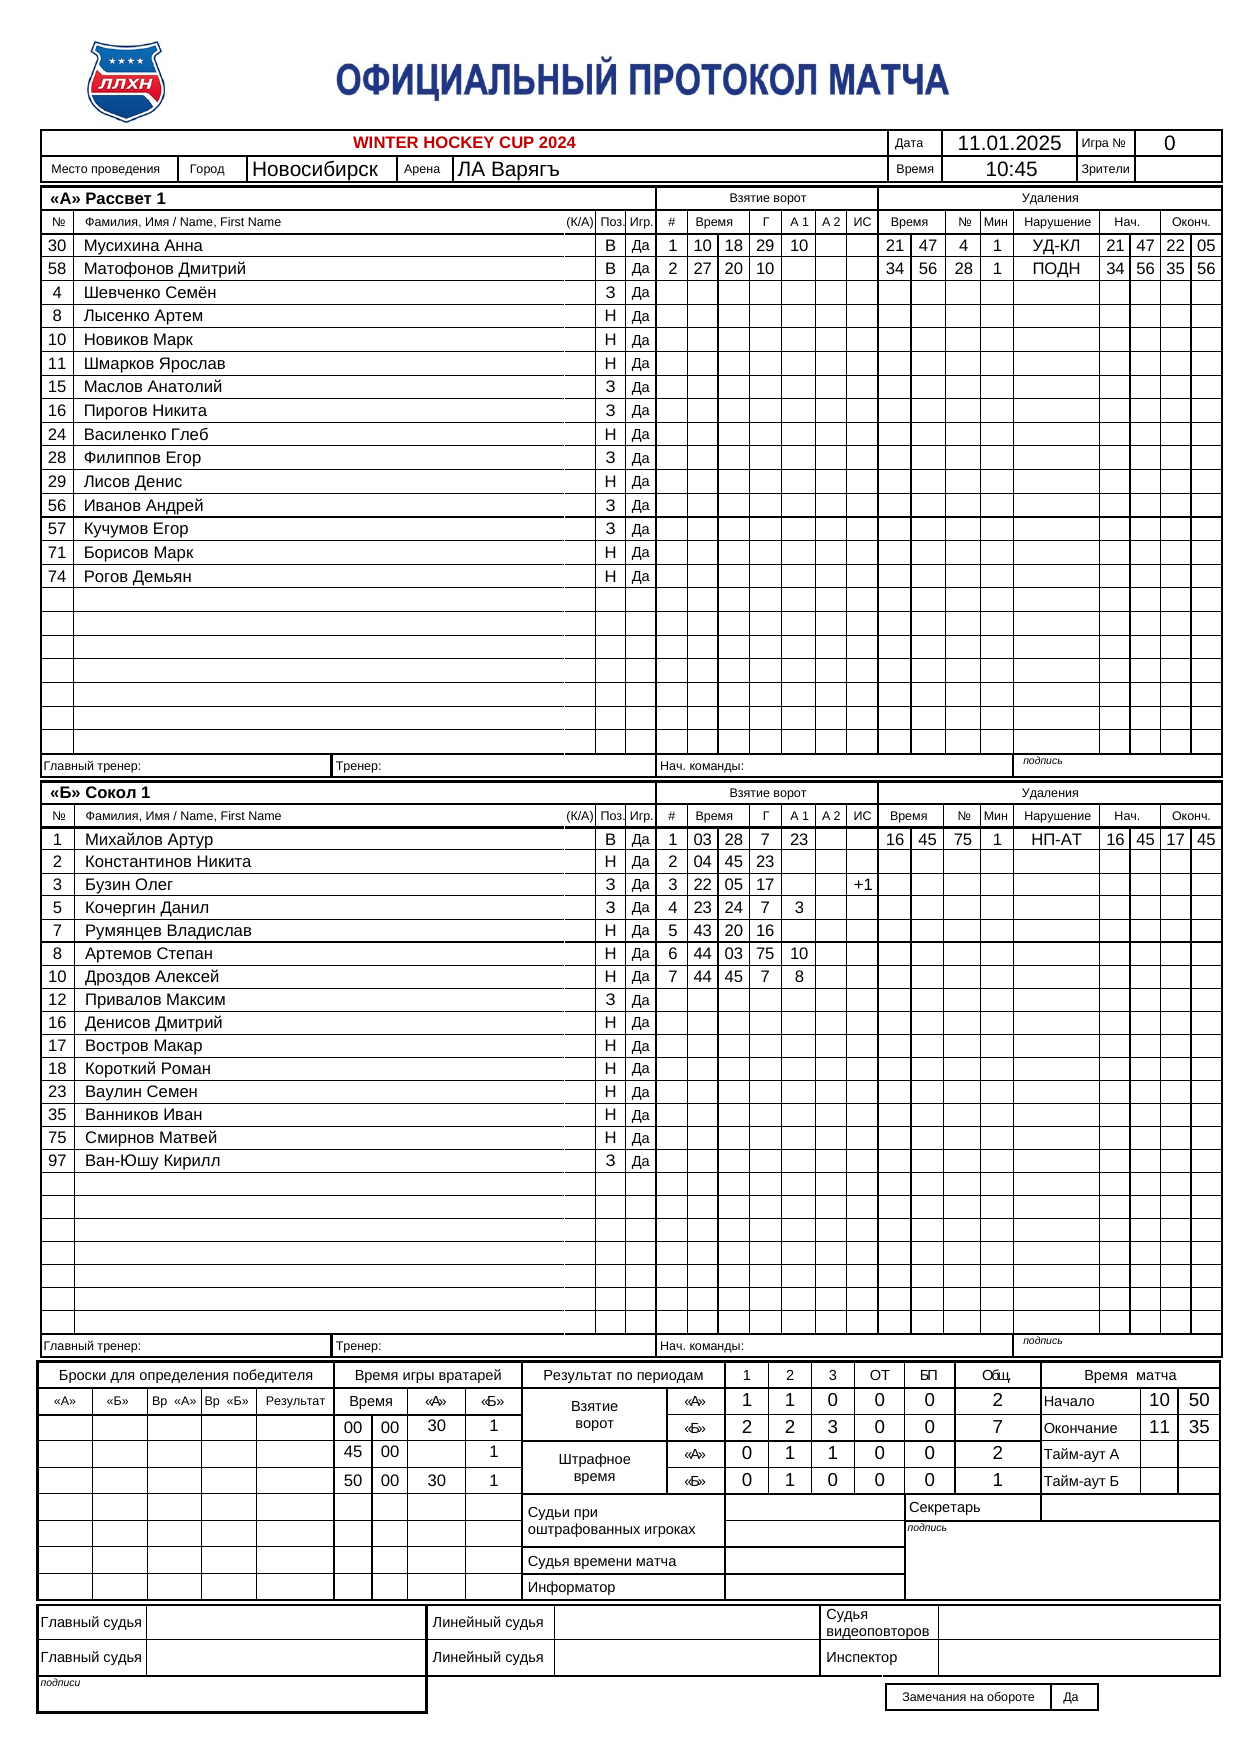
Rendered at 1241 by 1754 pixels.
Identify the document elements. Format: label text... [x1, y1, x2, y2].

table_cell [657, 399, 687, 422]
table_cell Зрители [1078, 157, 1134, 181]
table_cell 23 [750, 850, 781, 872]
table_cell [565, 470, 595, 493]
table_cell [912, 446, 945, 469]
table_cell [257, 1547, 333, 1573]
table_cell 11 [42, 352, 73, 374]
table_cell [981, 636, 1013, 658]
table_cell [816, 328, 846, 351]
table_cell [847, 1035, 877, 1057]
table_cell [782, 257, 815, 280]
table_cell [782, 659, 815, 682]
table_cell [816, 1265, 846, 1287]
table_cell [981, 423, 1013, 445]
table_cell [782, 1035, 815, 1057]
table_cell Н [596, 470, 625, 493]
table_cell [944, 1150, 980, 1172]
table_cell [596, 588, 625, 611]
table_cell [1161, 328, 1190, 351]
table_cell [912, 612, 945, 634]
table_header Игра № [1078, 131, 1134, 155]
table_cell [1161, 683, 1190, 706]
table_cell 28 [719, 829, 749, 849]
table_cell Н [596, 565, 625, 587]
table_cell [1014, 1035, 1099, 1057]
table_cell Василенко Глеб [74, 423, 564, 445]
table_cell 22 [688, 874, 717, 895]
table_cell [408, 1521, 465, 1546]
table_cell Да [626, 565, 655, 587]
table_cell [657, 588, 687, 611]
table_cell [688, 518, 717, 540]
table_cell [1192, 943, 1221, 964]
table_cell [1131, 446, 1160, 469]
table_cell [373, 1547, 407, 1573]
table_cell [782, 565, 815, 587]
table_cell [1014, 588, 1099, 611]
table_cell 20 [719, 920, 749, 941]
table_cell [1161, 588, 1190, 611]
table_cell [719, 989, 749, 1011]
table_cell [912, 1127, 943, 1149]
table_cell [816, 281, 846, 303]
table_cell ИС [847, 211, 877, 233]
table_cell Н [596, 423, 625, 445]
table_cell [1014, 636, 1099, 658]
table_cell [657, 1104, 687, 1126]
table_cell [1014, 850, 1099, 872]
table_cell [657, 989, 687, 1011]
table_header 0 [1136, 131, 1221, 155]
table_cell [1161, 423, 1190, 445]
table_cell [1131, 683, 1160, 706]
table_cell [981, 1173, 1013, 1195]
table_cell [1131, 352, 1160, 374]
table_cell [596, 1219, 625, 1241]
table_header БП [905, 1363, 954, 1387]
table_cell 24 [719, 896, 749, 918]
table_cell [1100, 966, 1129, 987]
table_cell 0 [855, 1442, 904, 1467]
table_cell [912, 1219, 943, 1241]
table_cell 7 [750, 966, 781, 987]
table_cell Борисов Марк [74, 541, 564, 564]
table_cell 21 [1100, 235, 1129, 256]
table_cell Взятие ворот [523, 1389, 666, 1440]
table_cell [688, 636, 717, 658]
table_cell [1192, 1058, 1221, 1079]
table_cell [42, 1265, 74, 1287]
table_cell Линейный судья [428, 1640, 554, 1675]
table_cell [657, 1035, 687, 1057]
table_cell [944, 1219, 980, 1241]
table_cell [626, 1288, 655, 1310]
table_cell Н [596, 1012, 625, 1033]
table_cell [565, 683, 595, 706]
table_cell [816, 1035, 846, 1057]
table_cell № [946, 211, 980, 233]
table_cell 4 [42, 281, 73, 303]
table_cell [750, 565, 781, 587]
table_cell 45 [335, 1441, 371, 1467]
table_cell [1100, 1173, 1129, 1195]
table_cell [719, 352, 749, 374]
table_cell [1192, 1219, 1221, 1241]
table_cell [912, 943, 943, 964]
table_cell З [596, 376, 625, 398]
table_header 3 [812, 1363, 854, 1387]
table_cell [750, 707, 781, 729]
table_cell Ваулин Семен [75, 1081, 564, 1103]
table_cell [1014, 1311, 1099, 1333]
table_cell [981, 565, 1013, 587]
table_cell [719, 1265, 749, 1287]
table_cell [74, 588, 564, 611]
table_cell [657, 1196, 687, 1218]
table_cell [657, 1173, 687, 1195]
table_cell [981, 1196, 1013, 1218]
table_cell Да [626, 446, 655, 469]
table_cell Да [626, 829, 655, 849]
table_cell [1161, 281, 1190, 303]
table_cell [750, 470, 781, 493]
table_cell [816, 683, 846, 706]
table_cell Нач. [1100, 805, 1160, 826]
table_cell [750, 659, 781, 682]
table_cell [1100, 1265, 1129, 1287]
table_cell [1014, 966, 1099, 987]
table_cell [847, 920, 877, 941]
table_cell 2 [42, 850, 74, 872]
table_cell 44 [688, 943, 717, 964]
table_cell [782, 1265, 815, 1287]
table_cell [565, 1127, 595, 1149]
table_cell [596, 683, 625, 706]
table_cell [596, 730, 625, 753]
table_cell [75, 1219, 564, 1241]
table_cell [626, 659, 655, 682]
table_cell 0 [726, 1468, 768, 1493]
table_cell [816, 1196, 846, 1218]
table_cell [782, 518, 815, 540]
table_cell [981, 281, 1013, 303]
table_cell [782, 989, 815, 1011]
table_cell 0 [855, 1389, 904, 1413]
table_cell 16 [1100, 829, 1129, 849]
table_cell 45 [719, 850, 749, 872]
table_cell З [596, 494, 625, 516]
table_cell [1192, 281, 1221, 303]
table_cell Главный судья [39, 1606, 146, 1639]
table_cell «А» [39, 1389, 92, 1413]
table_cell Да [626, 541, 655, 564]
table_cell Время [889, 157, 941, 181]
table_cell [1014, 565, 1099, 587]
table_cell [750, 989, 781, 1011]
table_cell [657, 1127, 687, 1149]
table_cell [565, 328, 595, 351]
table_cell [981, 446, 1013, 469]
table_cell [726, 1495, 904, 1520]
table_cell 10 [688, 235, 717, 256]
table_cell Фамилия, Имя / Name, First Name [75, 805, 565, 826]
table_cell [565, 376, 595, 398]
table_cell [750, 1012, 781, 1033]
table_cell [1192, 352, 1221, 374]
table_cell [1100, 399, 1129, 422]
table_cell [847, 1081, 877, 1103]
table_cell [688, 1288, 717, 1310]
table_cell [879, 1150, 910, 1172]
table_cell [1161, 920, 1190, 941]
table_cell А 1 [782, 805, 815, 826]
table_cell 10 [782, 235, 815, 256]
table_cell [946, 659, 980, 682]
table_cell [1014, 1242, 1099, 1264]
table_cell Да [626, 1081, 655, 1103]
table_cell [93, 1547, 147, 1573]
table_cell Да [626, 376, 655, 398]
table_cell Новосибирск [248, 157, 396, 181]
table_cell [1136, 157, 1221, 181]
table_cell [74, 683, 564, 706]
table_cell [782, 1127, 815, 1149]
table_cell З [596, 281, 625, 303]
table_cell [596, 636, 625, 658]
table_cell [847, 707, 877, 729]
table_cell [879, 399, 910, 422]
table_cell [879, 281, 910, 303]
table_cell 16 [42, 1012, 74, 1033]
table_cell [981, 659, 1013, 682]
table_cell [750, 1150, 781, 1172]
table_cell [555, 1606, 819, 1639]
table_cell 6 [657, 943, 687, 964]
table_cell Поз. [596, 211, 625, 233]
table_cell ИС [847, 805, 877, 826]
table_cell [93, 1441, 147, 1467]
table_cell 03 [688, 829, 717, 849]
table_cell [816, 659, 846, 682]
table_cell № [944, 805, 980, 826]
table_cell 74 [42, 565, 73, 587]
table_cell [816, 376, 846, 398]
table_cell 30 [408, 1468, 465, 1493]
table_cell [879, 896, 910, 918]
table_cell ЛА Варягъ [454, 157, 887, 181]
table_cell [981, 1104, 1013, 1126]
table_cell [1161, 565, 1190, 587]
table_cell 1 [769, 1389, 811, 1413]
table_cell Фамилия, Имя / Name, First Name [74, 211, 565, 233]
table_cell 11 [1141, 1415, 1177, 1440]
table_cell [74, 612, 564, 634]
table_cell Кучумов Егор [74, 518, 564, 540]
table_cell [1014, 874, 1099, 895]
table_cell [565, 494, 595, 516]
table_cell [688, 565, 717, 587]
table_cell [42, 1242, 74, 1264]
table_cell [944, 1288, 980, 1310]
table_cell [42, 707, 73, 729]
table_cell [565, 281, 595, 303]
table_cell [946, 565, 980, 587]
table_cell [879, 683, 910, 706]
table_cell 8 [42, 943, 74, 964]
table_cell [912, 376, 945, 398]
table_cell [1014, 1150, 1099, 1172]
table_cell А 2 [816, 211, 846, 233]
table_cell [879, 1242, 910, 1264]
table_cell [782, 850, 815, 872]
table_cell УД-КЛ [1014, 235, 1099, 256]
table_cell [626, 1196, 655, 1218]
table_cell [750, 281, 781, 303]
table_cell [719, 1081, 749, 1103]
table_cell [981, 730, 1013, 753]
table_cell [565, 707, 595, 729]
table_cell [719, 423, 749, 445]
table_cell [148, 1521, 201, 1546]
table_cell [1192, 1035, 1221, 1057]
table_cell [1192, 423, 1221, 445]
table_cell [688, 423, 717, 445]
table_cell [847, 541, 877, 564]
table_cell Дроздов Алексей [75, 966, 564, 987]
table_cell 35 [42, 1104, 74, 1126]
table_cell [1100, 305, 1129, 327]
table_cell [688, 281, 717, 303]
table_cell [565, 1150, 595, 1172]
table_cell [782, 399, 815, 422]
table_cell [202, 1574, 256, 1599]
table_cell [596, 1288, 625, 1310]
table_cell [1131, 1150, 1160, 1172]
table_cell [1161, 1104, 1190, 1126]
table_cell [1192, 1127, 1221, 1149]
table_cell Н [596, 541, 625, 564]
table_cell «А» [408, 1389, 465, 1413]
table_cell [981, 1035, 1013, 1057]
table_cell [879, 494, 910, 516]
table_cell [1014, 305, 1099, 327]
table_cell [1161, 636, 1190, 658]
table_cell [1161, 494, 1190, 516]
table_cell [750, 1173, 781, 1195]
table_cell Вр «Б» [202, 1389, 256, 1413]
table_cell [565, 352, 595, 374]
table_cell [1014, 1288, 1099, 1310]
table_cell [657, 1242, 687, 1264]
table_cell [750, 1081, 781, 1103]
table_cell [1161, 518, 1190, 540]
table_cell [719, 565, 749, 587]
table_cell [944, 1081, 980, 1103]
table_cell [944, 1104, 980, 1126]
table_cell [1161, 612, 1190, 634]
table_cell [657, 1311, 687, 1333]
table_cell [565, 1081, 595, 1103]
table_cell [912, 1012, 943, 1033]
table_cell [816, 1104, 846, 1126]
table_cell [1161, 541, 1190, 564]
table_cell (К/А) [565, 805, 595, 826]
table_cell 17 [1161, 829, 1190, 849]
table_cell [565, 874, 595, 895]
table_cell № [42, 805, 74, 826]
table_cell [1100, 920, 1129, 941]
table_cell Да [626, 328, 655, 351]
table_cell [335, 1547, 371, 1573]
table_cell [782, 1173, 815, 1195]
table_cell [879, 1035, 910, 1057]
table_cell [1131, 1058, 1160, 1079]
table_cell [657, 707, 687, 729]
table_cell [719, 707, 749, 729]
table_cell 4 [946, 235, 980, 256]
table_cell [879, 659, 910, 682]
table_cell [42, 1219, 74, 1241]
table_cell [946, 494, 980, 516]
table_cell [565, 1219, 595, 1241]
table_cell 45 [719, 966, 749, 987]
table_cell [1100, 1012, 1129, 1033]
table_cell 10 [1141, 1389, 1177, 1413]
table_cell 56 [42, 494, 73, 516]
table_cell [626, 1311, 655, 1333]
table_cell Время [335, 1389, 407, 1413]
table_cell № [42, 211, 73, 233]
table_cell [202, 1547, 256, 1573]
table_cell З [596, 896, 625, 918]
table_cell [626, 707, 655, 729]
table_cell Да [626, 281, 655, 303]
table_cell Да [626, 850, 655, 872]
table_cell [257, 1416, 333, 1440]
table_cell [42, 636, 73, 658]
table_cell [981, 1242, 1013, 1264]
table_cell Арена [398, 157, 452, 181]
table_cell [946, 281, 980, 303]
table_cell [1161, 1012, 1190, 1033]
table_cell [202, 1416, 256, 1440]
table_cell [981, 989, 1013, 1011]
table_cell [782, 1219, 815, 1241]
table_cell 34 [879, 257, 910, 280]
table_cell Нач. [1100, 211, 1160, 233]
table_cell Да [626, 423, 655, 445]
table_cell [782, 1288, 815, 1310]
table_cell [1131, 470, 1160, 493]
table_cell [726, 1575, 904, 1599]
table_cell Тренер: [333, 755, 655, 776]
table_cell [626, 730, 655, 753]
table_cell [946, 423, 980, 445]
table_cell [939, 1606, 1219, 1639]
table_cell [981, 328, 1013, 351]
table_cell 1 [657, 235, 687, 256]
table_cell [944, 1242, 980, 1264]
table_cell [719, 1035, 749, 1057]
table_cell [1100, 1288, 1129, 1310]
table_cell [879, 518, 910, 540]
table_cell [1014, 281, 1099, 303]
table_cell 1 [769, 1468, 811, 1493]
table_cell [1014, 1173, 1099, 1195]
table_cell [719, 281, 749, 303]
table_cell [1014, 541, 1099, 564]
table_cell [1131, 1311, 1160, 1333]
table_cell [74, 636, 564, 658]
table_cell [719, 470, 749, 493]
table_cell 12 [42, 989, 74, 1011]
table_cell 16 [42, 399, 73, 422]
table_cell [816, 257, 846, 280]
table_cell Н [596, 1058, 625, 1079]
table_cell [782, 874, 815, 895]
table_cell [565, 920, 595, 941]
table_cell [981, 707, 1013, 729]
table_cell [912, 850, 943, 872]
table_cell [912, 1265, 943, 1287]
table_cell +1 [847, 874, 877, 895]
table_cell [981, 1127, 1013, 1149]
table_cell 28 [42, 446, 73, 469]
table_cell [946, 541, 980, 564]
table_cell Да [626, 1127, 655, 1149]
table_cell [912, 707, 945, 729]
table_cell [750, 612, 781, 634]
table_cell Н [596, 1081, 625, 1103]
table_cell [912, 1150, 943, 1172]
table_cell [1141, 1441, 1177, 1467]
table_cell [657, 494, 687, 516]
table_cell [688, 305, 717, 327]
table_cell Короткий Роман [75, 1058, 564, 1079]
table_cell Окончание [1042, 1415, 1140, 1440]
table_cell [75, 1265, 564, 1287]
table_cell [879, 1081, 910, 1103]
table_cell [847, 850, 877, 872]
table_cell [74, 707, 564, 729]
table_cell [1192, 1242, 1221, 1264]
table_cell Время [688, 211, 749, 233]
table_cell Мусихина Анна [74, 235, 564, 256]
table_cell [565, 943, 595, 964]
table_cell [981, 1265, 1013, 1287]
table_cell 50 [1179, 1389, 1219, 1413]
table_cell Н [596, 1035, 625, 1057]
table_cell 1 [657, 829, 687, 849]
table_cell Востров Макар [75, 1035, 564, 1057]
table_cell [847, 989, 877, 1011]
table_cell «А» [668, 1442, 724, 1467]
table_cell [657, 1058, 687, 1079]
table_cell 7 [657, 966, 687, 987]
table_cell [408, 1494, 465, 1520]
table_cell [1014, 707, 1099, 729]
table_cell Г [750, 805, 781, 826]
table_cell [912, 1035, 943, 1057]
table_header Результат по периодам [523, 1363, 724, 1387]
table_cell [944, 989, 980, 1011]
table_cell Тренер: [333, 1335, 655, 1356]
table_cell [1100, 612, 1129, 634]
table_cell 21 [879, 235, 910, 256]
table_cell [750, 352, 781, 374]
table_header 2 [769, 1363, 811, 1387]
table_cell [719, 1311, 749, 1333]
table_cell 1 [466, 1468, 521, 1493]
table_cell [912, 1196, 943, 1218]
table_cell [1100, 896, 1129, 918]
table_header WINTER HOCKEY CUP 2024 [42, 131, 887, 155]
table_cell [565, 612, 595, 634]
table_cell [565, 1311, 595, 1333]
table_cell 22 [1161, 235, 1190, 256]
table_cell [1192, 683, 1221, 706]
table_cell [626, 636, 655, 658]
table_cell [688, 1127, 717, 1149]
table_cell [257, 1468, 333, 1493]
table_cell [816, 423, 846, 445]
table_cell [1100, 494, 1129, 516]
table_cell [466, 1521, 521, 1546]
table_cell Результат [257, 1389, 333, 1413]
table_cell [847, 730, 877, 753]
table_cell [847, 257, 877, 280]
table_cell [565, 659, 595, 682]
table_header Время игры вратарей [335, 1363, 521, 1387]
table_cell [202, 1521, 256, 1546]
table_cell [42, 588, 73, 611]
table_cell 1 [981, 829, 1013, 849]
table_cell [1014, 920, 1099, 941]
table_cell [981, 920, 1013, 941]
table_cell 0 [726, 1442, 768, 1467]
table_cell [726, 1521, 904, 1546]
table_cell Да [626, 1012, 655, 1033]
table_cell [42, 659, 73, 682]
table_cell [1161, 943, 1190, 964]
table_cell Привалов Максим [75, 989, 564, 1011]
table_cell [257, 1574, 333, 1599]
table_cell [816, 446, 846, 469]
table_cell [39, 1547, 92, 1573]
table_cell [944, 1127, 980, 1149]
table_cell [847, 1242, 877, 1264]
table_cell [373, 1521, 407, 1546]
table_cell 10 [42, 966, 74, 987]
table_cell [1014, 328, 1099, 351]
table_cell [688, 1081, 717, 1103]
table_cell [1014, 612, 1099, 634]
table_cell [719, 328, 749, 351]
table_cell [944, 1035, 980, 1057]
table_cell «Б» [93, 1389, 147, 1413]
table_cell Н [596, 352, 625, 374]
table_cell [688, 399, 717, 422]
table_cell [93, 1521, 147, 1546]
table_cell [1014, 683, 1099, 706]
table_cell [944, 1012, 980, 1033]
table_cell [1192, 707, 1221, 729]
table_cell [847, 399, 877, 422]
table_cell [719, 1150, 749, 1172]
table_cell [750, 1219, 781, 1241]
table_cell [1192, 470, 1221, 493]
table_cell # [657, 805, 687, 826]
table_cell [750, 1311, 781, 1333]
table_cell [257, 1521, 333, 1546]
table_cell [1100, 470, 1129, 493]
table_cell [1192, 399, 1221, 422]
table_cell [981, 494, 1013, 516]
table_cell подписи [39, 1677, 425, 1711]
table_cell [981, 850, 1013, 872]
table_cell [1161, 659, 1190, 682]
table_cell [39, 1416, 92, 1440]
table_cell [42, 612, 73, 634]
table_cell [750, 518, 781, 540]
table_cell [912, 328, 945, 351]
table_cell [148, 1441, 201, 1467]
table_cell [912, 920, 943, 941]
table_cell [1100, 683, 1129, 706]
table_cell [1131, 305, 1160, 327]
table_cell [782, 541, 815, 564]
table_cell [657, 565, 687, 587]
table_cell [782, 636, 815, 658]
table_cell [1014, 1012, 1099, 1033]
table_cell [847, 235, 877, 256]
table_cell 56 [1192, 257, 1221, 280]
table_cell [816, 1311, 846, 1333]
table_cell [1014, 989, 1099, 1011]
table_cell [847, 588, 877, 611]
table_cell [750, 1058, 781, 1079]
table_cell [782, 281, 815, 303]
table_cell [1179, 1441, 1219, 1467]
table_cell 2 [726, 1415, 768, 1440]
table_cell З [596, 399, 625, 422]
table_cell [719, 1219, 749, 1241]
table_cell [1192, 659, 1221, 682]
table_cell [944, 874, 980, 895]
table_cell [1131, 328, 1160, 351]
table_cell 10:45 [943, 157, 1076, 181]
table_header «Б» Сокол 1 [42, 783, 655, 803]
table_cell [1014, 399, 1099, 422]
table_cell [1161, 1219, 1190, 1241]
table_cell [879, 850, 910, 872]
table_cell [847, 829, 877, 849]
table_cell [688, 989, 717, 1011]
table_cell 17 [750, 874, 781, 895]
table_cell [981, 518, 1013, 540]
table_cell [1161, 896, 1190, 918]
table_cell [750, 1127, 781, 1149]
table_cell [816, 1012, 846, 1033]
table_cell [688, 1265, 717, 1287]
table_cell [39, 1521, 92, 1546]
table_cell [912, 989, 943, 1011]
table_cell 47 [912, 235, 945, 256]
table_cell [657, 281, 687, 303]
table_cell [1100, 636, 1129, 658]
table_cell 4 [657, 896, 687, 918]
table_cell Оконч. [1161, 805, 1221, 826]
table_cell [565, 541, 595, 564]
table_cell [816, 896, 846, 918]
table_cell Время [879, 805, 943, 826]
table_cell [782, 1058, 815, 1079]
table_cell [335, 1521, 371, 1546]
table_cell [688, 328, 717, 351]
table_cell [981, 305, 1013, 327]
table_cell [719, 376, 749, 398]
table_cell [565, 989, 595, 1011]
table_cell [719, 1127, 749, 1149]
table_cell [1014, 896, 1099, 918]
table_cell [719, 1058, 749, 1079]
table_cell [147, 1606, 425, 1639]
table_cell [1161, 1058, 1190, 1079]
table_cell [626, 1173, 655, 1195]
table_cell [816, 730, 846, 753]
table_cell [1141, 1468, 1177, 1493]
table_cell [688, 1196, 717, 1218]
table_cell [657, 683, 687, 706]
table_cell [1100, 1058, 1129, 1079]
table_cell [782, 423, 815, 445]
table_cell [657, 1219, 687, 1241]
table_cell [944, 943, 980, 964]
table_cell [912, 399, 945, 422]
table_cell [42, 1196, 74, 1218]
table_cell [1161, 989, 1190, 1011]
table_cell [981, 612, 1013, 634]
table_cell [257, 1494, 333, 1520]
table_cell [202, 1441, 256, 1467]
table_cell [688, 683, 717, 706]
table_cell [847, 1288, 877, 1310]
table_cell [39, 1441, 92, 1467]
table_cell [816, 235, 846, 256]
table_cell [879, 1104, 910, 1126]
table_cell [981, 470, 1013, 493]
table_cell [782, 588, 815, 611]
table_cell [1161, 1242, 1190, 1264]
table_cell [912, 305, 945, 327]
table_cell [912, 730, 945, 753]
table_cell [816, 707, 846, 729]
table_cell [816, 989, 846, 1011]
table_cell [1131, 1012, 1160, 1033]
table_cell 28 [946, 257, 980, 280]
table_cell Н [596, 328, 625, 351]
table_cell Место проведения [42, 157, 177, 181]
table_cell [1192, 376, 1221, 398]
table_cell [688, 541, 717, 564]
table_cell [912, 1311, 943, 1333]
table_cell [565, 1288, 595, 1310]
table_cell 56 [912, 257, 945, 280]
table_cell [1131, 494, 1160, 516]
table_cell [1192, 494, 1221, 516]
table_cell [657, 518, 687, 540]
table_cell [879, 707, 910, 729]
table_cell [847, 659, 877, 682]
table_cell [981, 943, 1013, 964]
table_cell [719, 494, 749, 516]
table_cell Да [626, 1058, 655, 1079]
table_cell [1100, 1081, 1129, 1103]
table_cell [816, 588, 846, 611]
table_cell 45 [912, 829, 943, 849]
table_cell [626, 1265, 655, 1287]
table_cell 1 [769, 1442, 811, 1467]
table_cell [719, 305, 749, 327]
table_cell 75 [944, 829, 980, 849]
table_cell 97 [42, 1150, 74, 1172]
table_cell Шмарков Ярослав [74, 352, 564, 374]
table_cell [879, 874, 910, 895]
table_cell Нач. команды: [657, 1335, 1012, 1356]
table_cell [816, 352, 846, 374]
table_cell [719, 446, 749, 469]
table_cell [1100, 1150, 1129, 1172]
table_cell [1161, 874, 1190, 895]
table_header Броски для определения победителя [39, 1363, 333, 1387]
table_cell [816, 470, 846, 493]
table_cell 0 [812, 1468, 854, 1493]
table_cell [565, 257, 595, 280]
table_cell [816, 1127, 846, 1149]
table_cell [1192, 1104, 1221, 1126]
table_cell [981, 541, 1013, 564]
table_cell 7 [750, 829, 781, 849]
table_cell [1131, 1196, 1160, 1218]
table_cell [750, 730, 781, 753]
table_cell [1131, 1242, 1160, 1264]
table_cell Новиков Марк [74, 328, 564, 351]
table_cell [565, 565, 595, 587]
table_cell [466, 1494, 521, 1520]
table_cell [565, 1265, 595, 1287]
table_cell [912, 518, 945, 540]
table_cell [1161, 1288, 1190, 1310]
table_cell [1192, 1173, 1221, 1195]
table_cell 10 [750, 257, 781, 280]
table_cell [596, 1196, 625, 1218]
table_cell [39, 1494, 92, 1520]
table_cell 20 [719, 257, 749, 280]
table_cell Инспектор [821, 1640, 938, 1675]
table_cell [879, 470, 910, 493]
table_cell [912, 588, 945, 611]
table_cell [946, 446, 980, 469]
table_cell Начало [1042, 1389, 1140, 1413]
table_cell [719, 730, 749, 753]
table_cell [847, 896, 877, 918]
table_cell [408, 1574, 465, 1599]
table_cell 1 [466, 1416, 521, 1440]
table_cell Ван-Юшу Кирилл [75, 1150, 564, 1172]
table_cell [147, 1640, 425, 1675]
table_cell [565, 588, 595, 611]
table_cell 0 [905, 1415, 954, 1440]
table_cell [1192, 636, 1221, 658]
table_cell НП-АТ [1014, 829, 1099, 849]
table_cell 24 [42, 423, 73, 445]
table_cell [1131, 850, 1160, 872]
table_cell [847, 565, 877, 587]
table_cell [883, 1677, 1220, 1681]
table_cell 1 [42, 829, 74, 849]
table_cell 2 [956, 1442, 1040, 1467]
table_cell 47 [1131, 235, 1160, 256]
table_cell [782, 1311, 815, 1333]
table_cell [1014, 1219, 1099, 1241]
table_cell [1100, 943, 1129, 964]
table_cell [719, 636, 749, 658]
table_cell Судья видеоповторов [821, 1606, 938, 1639]
table_cell З [596, 1150, 625, 1172]
table_cell [816, 305, 846, 327]
table_cell [847, 376, 877, 398]
table_cell [847, 1104, 877, 1126]
table_cell [816, 565, 846, 587]
table_cell [1161, 1127, 1190, 1149]
table_cell [847, 1311, 877, 1333]
table_cell [1014, 446, 1099, 469]
table_cell [782, 376, 815, 398]
table_cell подпись [1014, 755, 1221, 776]
table_cell [816, 966, 846, 987]
table_cell [1161, 1035, 1190, 1057]
table_cell [565, 518, 595, 540]
table_cell 71 [42, 541, 73, 564]
table_cell [428, 1677, 882, 1711]
table_cell [1131, 1035, 1160, 1057]
table_cell [1131, 281, 1160, 303]
table_cell [879, 966, 910, 987]
table_cell 1 [812, 1442, 854, 1467]
table_cell Информатор [523, 1575, 724, 1599]
table_cell [847, 943, 877, 964]
table_cell [1131, 707, 1160, 729]
table_cell [74, 659, 564, 682]
table_cell [1014, 1196, 1099, 1218]
table_cell Бузин Олег [75, 874, 564, 895]
table_cell Рогов Демьян [74, 565, 564, 587]
table_cell [688, 1150, 717, 1172]
table_cell Тайм-аут А [1042, 1441, 1140, 1467]
table_cell [75, 1288, 564, 1310]
table_cell [1192, 920, 1221, 941]
table_cell [1100, 1104, 1129, 1126]
table_cell [39, 1574, 92, 1599]
table_header Удаления [879, 783, 1221, 803]
table_cell [1192, 1012, 1221, 1033]
table_cell [657, 352, 687, 374]
table_cell [782, 1242, 815, 1264]
table_cell [1161, 1196, 1190, 1218]
table_cell [1131, 1173, 1160, 1195]
table_cell [1161, 1311, 1190, 1333]
table_cell [750, 305, 781, 327]
table_cell Н [596, 920, 625, 941]
table_cell [782, 352, 815, 374]
table_cell [373, 1494, 407, 1520]
table_cell [565, 305, 595, 327]
table_cell [750, 399, 781, 422]
table_cell [1161, 1150, 1190, 1172]
table_cell [202, 1494, 256, 1520]
table_cell [596, 1173, 625, 1195]
table_cell Матофонов Дмитрий [74, 257, 564, 280]
table_cell Тайм-аут Б [1042, 1468, 1140, 1493]
table_header Время матча [1042, 1363, 1219, 1387]
table_cell [879, 1311, 910, 1333]
table_cell [565, 1058, 595, 1079]
table_cell [847, 494, 877, 516]
table_cell [981, 352, 1013, 374]
table_cell [719, 1173, 749, 1195]
table_cell [74, 730, 564, 753]
table_cell Время [879, 211, 945, 233]
table_cell [75, 1242, 564, 1264]
table_cell [1014, 376, 1099, 398]
table_cell З [596, 989, 625, 1011]
table_cell 3 [657, 874, 687, 895]
table_cell [1161, 730, 1190, 753]
table_cell 2 [657, 850, 687, 872]
table_cell Нарушение [1014, 805, 1099, 826]
table_cell [944, 896, 980, 918]
table_cell [1014, 1127, 1099, 1149]
table_cell [1014, 352, 1099, 374]
table_cell 0 [905, 1442, 954, 1467]
table_cell 0 [905, 1389, 954, 1413]
table_cell [912, 896, 943, 918]
table_cell [1014, 730, 1099, 753]
table_cell 10 [782, 943, 815, 964]
table_cell [782, 1196, 815, 1218]
table_cell А 1 [782, 211, 815, 233]
table_cell [657, 423, 687, 445]
table_cell 30 [408, 1416, 465, 1440]
table_cell 05 [719, 874, 749, 895]
table_cell 58 [42, 257, 73, 280]
table_cell [847, 1012, 877, 1033]
table_cell Шевченко Семён [74, 281, 564, 303]
table_cell [42, 1173, 74, 1195]
table_cell [565, 1104, 595, 1126]
table_header 1 [726, 1363, 768, 1387]
table_cell [719, 1288, 749, 1310]
table_cell [981, 966, 1013, 987]
table_cell [750, 1035, 781, 1057]
table_cell Н [596, 943, 625, 964]
table_cell [1100, 707, 1129, 729]
table_cell [816, 612, 846, 634]
table_cell 00 [335, 1416, 371, 1440]
table_cell [1179, 1468, 1219, 1493]
table_cell [719, 399, 749, 422]
table_cell [847, 683, 877, 706]
table_cell Судья времени матча [523, 1548, 724, 1573]
table_cell [688, 1104, 717, 1126]
table_cell [1131, 1219, 1160, 1241]
table_cell [912, 1242, 943, 1264]
table_cell [688, 588, 717, 611]
table_cell [912, 1081, 943, 1103]
table_cell [816, 1173, 846, 1195]
table_cell [1192, 541, 1221, 564]
table_cell [1192, 1311, 1221, 1333]
table_cell 7 [750, 896, 781, 918]
table_cell 34 [1100, 257, 1129, 280]
table_cell 2 [956, 1389, 1040, 1413]
table_cell [782, 730, 815, 753]
table_cell 00 [373, 1468, 407, 1493]
table_cell 5 [42, 896, 74, 918]
table_cell [148, 1574, 201, 1599]
table_cell [148, 1468, 201, 1493]
table_cell Нарушение [1014, 211, 1099, 233]
table_cell Румянцев Владислав [75, 920, 564, 941]
table_cell [912, 659, 945, 682]
table_cell Нач. команды: [657, 755, 1012, 776]
table_cell 10 [42, 328, 73, 351]
table_cell Ванников Иван [75, 1104, 564, 1126]
table_cell Н [596, 305, 625, 327]
table_cell [688, 1058, 717, 1079]
table_cell [879, 1058, 910, 1079]
table_cell [657, 541, 687, 564]
table_cell [408, 1547, 465, 1573]
table_cell [657, 446, 687, 469]
table_cell [847, 1173, 877, 1195]
table_cell «Б » [466, 1389, 521, 1413]
table_cell 5 [657, 920, 687, 941]
table_cell В [596, 829, 625, 849]
table_cell Да [626, 257, 655, 280]
table_cell 29 [750, 235, 781, 256]
table_cell 23 [782, 829, 815, 849]
table_cell 3 [812, 1415, 854, 1440]
table_cell [1131, 541, 1160, 564]
table_cell [1100, 874, 1129, 895]
table_cell 27 [688, 257, 717, 280]
table_cell [816, 1242, 846, 1264]
table_cell [596, 612, 625, 634]
table_cell Игр. [626, 805, 655, 826]
table_cell [93, 1416, 147, 1440]
table_cell [912, 1288, 943, 1310]
table_cell 8 [782, 966, 815, 987]
table_cell Главный тренер: [42, 1335, 330, 1356]
table_cell Да [626, 874, 655, 895]
table_cell [847, 636, 877, 658]
table_cell Главный тренер: [42, 755, 330, 776]
table_cell [688, 446, 717, 469]
table_cell [565, 1173, 595, 1195]
table_cell [981, 683, 1013, 706]
table_cell [1131, 943, 1160, 964]
table_cell [688, 707, 717, 729]
table_cell Время [688, 805, 749, 826]
table_cell [596, 1311, 625, 1333]
table_cell 03 [719, 943, 749, 964]
table_cell Маслов Анатолий [74, 376, 564, 398]
table_cell Михайлов Артур [75, 829, 564, 849]
table_cell [657, 1081, 687, 1103]
table_cell [688, 1242, 717, 1264]
table_cell [719, 1012, 749, 1033]
table_cell 04 [688, 850, 717, 872]
table_cell 16 [750, 920, 781, 941]
table_cell 18 [42, 1058, 74, 1079]
table_cell В [596, 235, 625, 256]
table_cell [944, 850, 980, 872]
table_cell 05 [1192, 235, 1221, 256]
table_cell 44 [688, 966, 717, 987]
table_cell [879, 1127, 910, 1149]
table_cell [688, 612, 717, 634]
table_cell [719, 659, 749, 682]
table_cell [847, 470, 877, 493]
table_cell [1161, 376, 1190, 398]
table_cell [912, 1058, 943, 1079]
table_cell [565, 850, 595, 872]
table_cell [688, 1311, 717, 1333]
table_cell [879, 541, 910, 564]
table_cell 75 [42, 1127, 74, 1149]
table_cell 29 [42, 470, 73, 493]
table_cell [1192, 305, 1221, 327]
table_cell «Б» [668, 1415, 724, 1440]
table_cell [626, 683, 655, 706]
table_cell [1192, 1150, 1221, 1172]
table_cell [782, 446, 815, 469]
table_cell [847, 352, 877, 374]
table_cell [946, 305, 980, 327]
table_header Замечания на обороте [887, 1685, 1050, 1709]
table_cell [719, 588, 749, 611]
table_cell [879, 328, 910, 351]
table_cell [1100, 1196, 1129, 1218]
table_cell [565, 896, 595, 918]
table_cell [626, 588, 655, 611]
table_cell [750, 1196, 781, 1218]
table_cell [1192, 730, 1221, 753]
table_cell 45 [1192, 829, 1221, 849]
table_header Взятие ворот [657, 188, 877, 209]
table_cell [879, 989, 910, 1011]
table_cell Н [596, 1104, 625, 1126]
table_cell [1131, 518, 1160, 540]
table_cell [1131, 730, 1160, 753]
table_cell [847, 1127, 877, 1149]
table_cell [1014, 470, 1099, 493]
table_cell [816, 850, 846, 872]
table_cell Смирнов Матвей [75, 1127, 564, 1149]
table_cell Игр. [626, 211, 655, 233]
table_cell [944, 1173, 980, 1195]
table_cell [1161, 1265, 1190, 1287]
table_cell [1014, 1058, 1099, 1079]
table_cell [1131, 1288, 1160, 1310]
table_cell [946, 707, 980, 729]
table_cell [1100, 1242, 1129, 1264]
table_cell [1131, 920, 1160, 941]
table_cell [626, 1219, 655, 1241]
table_cell [1131, 896, 1160, 918]
table_cell [1192, 518, 1221, 540]
table_cell [688, 730, 717, 753]
table_cell [1131, 1104, 1160, 1126]
table_cell [782, 1104, 815, 1126]
table_cell [626, 1242, 655, 1264]
table_cell [912, 423, 945, 445]
table_cell [981, 1150, 1013, 1172]
table_cell Да [626, 943, 655, 964]
table_cell [1161, 352, 1190, 374]
table_cell [1100, 1311, 1129, 1333]
table_cell [726, 1548, 904, 1573]
table_cell [1192, 446, 1221, 469]
table_cell [657, 305, 687, 327]
table_cell [782, 920, 815, 941]
table_cell [1014, 518, 1099, 540]
table_cell 7 [956, 1415, 1040, 1440]
table_cell [719, 612, 749, 634]
table_cell 56 [1131, 257, 1160, 280]
table_cell 1 [981, 235, 1013, 256]
table_cell [750, 423, 781, 445]
table_cell Линейный судья [428, 1606, 554, 1639]
table_cell Мин [981, 211, 1013, 233]
table_cell [816, 829, 846, 849]
table_cell 1 [981, 257, 1013, 280]
table_cell [750, 541, 781, 564]
table_cell [1100, 376, 1129, 398]
table_cell [688, 1012, 717, 1033]
table_cell [912, 966, 943, 987]
table_cell [1100, 328, 1129, 351]
table_cell [981, 1012, 1013, 1033]
table_cell [657, 612, 687, 634]
table_cell ПОДН [1014, 257, 1099, 280]
table_cell [847, 328, 877, 351]
table_cell [981, 588, 1013, 611]
table_cell [782, 470, 815, 493]
table_cell [1014, 943, 1099, 964]
table_cell [565, 730, 595, 753]
table_cell [373, 1574, 407, 1599]
table_cell [688, 470, 717, 493]
table_cell 3 [782, 896, 815, 918]
table_cell [1100, 989, 1129, 1011]
table_cell [565, 399, 595, 422]
table_cell [750, 328, 781, 351]
table_cell [565, 423, 595, 445]
table_cell [981, 874, 1013, 895]
table_cell Главный судья [39, 1640, 146, 1675]
table_cell [879, 1288, 910, 1310]
table_cell [946, 376, 980, 398]
table_cell [782, 612, 815, 634]
table_cell [657, 470, 687, 493]
table_cell [1100, 423, 1129, 445]
table_cell [596, 659, 625, 682]
table_cell [1161, 399, 1190, 422]
table_cell Лысенко Артем [74, 305, 564, 327]
table_cell [981, 896, 1013, 918]
table_cell [981, 376, 1013, 398]
table_cell Да [626, 352, 655, 374]
table_cell [946, 588, 980, 611]
table_cell [1131, 612, 1160, 634]
table_cell [879, 352, 910, 374]
table_cell Лисов Денис [74, 470, 564, 493]
table_cell [1192, 1265, 1221, 1287]
table_cell [912, 1173, 943, 1195]
table_cell Константинов Никита [75, 850, 564, 872]
table_cell Город [179, 157, 246, 181]
table_cell [981, 399, 1013, 422]
table_header Удаления [879, 188, 1221, 209]
table_cell [42, 1311, 74, 1333]
table_cell [944, 966, 980, 987]
table_cell [946, 683, 980, 706]
table_cell [946, 352, 980, 374]
table_cell [912, 683, 945, 706]
table_cell 75 [750, 943, 781, 964]
table_cell [1131, 1265, 1160, 1287]
table_cell [847, 1058, 877, 1079]
table_cell [1100, 730, 1129, 753]
table_cell [879, 636, 910, 658]
table_cell [912, 281, 945, 303]
table_cell подпись [1014, 1335, 1221, 1356]
table_header Общ. [956, 1363, 1040, 1387]
table_cell Филиппов Егор [74, 446, 564, 469]
table_header ОТ [855, 1363, 904, 1387]
table_cell [912, 1104, 943, 1126]
table_cell [93, 1574, 147, 1599]
table_cell [946, 328, 980, 351]
picture [5, 28, 1179, 129]
table_cell Н [596, 966, 625, 987]
table_cell 35 [1179, 1415, 1219, 1440]
table_cell [75, 1173, 564, 1195]
table_cell [1192, 612, 1221, 634]
table_cell 1 [726, 1389, 768, 1413]
table_cell Да [626, 518, 655, 540]
table_cell [1161, 1081, 1190, 1103]
table_cell Да [626, 896, 655, 918]
table_cell [847, 1219, 877, 1241]
table_cell [719, 1196, 749, 1218]
table_cell [565, 636, 595, 658]
table_cell [565, 1196, 595, 1218]
table_cell Да [626, 1035, 655, 1057]
table_cell [981, 1288, 1013, 1310]
table_cell [688, 659, 717, 682]
table_cell [688, 1173, 717, 1195]
table_cell [42, 1288, 74, 1310]
table_cell [1192, 1081, 1221, 1103]
table_cell [847, 446, 877, 469]
table_cell [42, 683, 73, 706]
table_cell [816, 541, 846, 564]
table_cell Мин [981, 805, 1013, 826]
table_cell [565, 1012, 595, 1033]
table_cell [912, 565, 945, 587]
table_cell Да [626, 1104, 655, 1126]
table_cell [782, 494, 815, 516]
table_cell [1131, 989, 1160, 1011]
table_cell [657, 659, 687, 682]
table_cell [912, 541, 945, 564]
table_cell [847, 281, 877, 303]
table_cell [816, 518, 846, 540]
table_cell [596, 707, 625, 729]
table_cell [879, 1012, 910, 1033]
table_cell [466, 1547, 521, 1573]
table_cell 0 [855, 1468, 904, 1493]
table_cell [879, 588, 910, 611]
table_cell [1100, 352, 1129, 374]
table_cell Да [626, 305, 655, 327]
table_cell [1014, 659, 1099, 682]
table_cell [1161, 707, 1190, 729]
table_cell Оконч. [1161, 211, 1221, 233]
table_cell [782, 328, 815, 351]
table_cell [939, 1640, 1219, 1675]
table_cell 2 [769, 1415, 811, 1440]
table_cell [912, 470, 945, 493]
table_cell [257, 1441, 333, 1467]
table_cell Да [626, 494, 655, 516]
table_cell [944, 1265, 980, 1287]
table_cell [1131, 588, 1160, 611]
table_cell 00 [373, 1416, 407, 1440]
table_cell Судьи при оштрафованных игроках [523, 1495, 724, 1546]
table_header Дата [889, 131, 941, 155]
table_cell [981, 1219, 1013, 1241]
table_header «А» Рассвет 1 [42, 188, 655, 209]
table_cell Денисов Дмитрий [75, 1012, 564, 1033]
table_cell [879, 305, 910, 327]
table_cell [847, 423, 877, 445]
table_cell [688, 376, 717, 398]
table_cell [335, 1574, 371, 1599]
table_cell 1 [466, 1441, 521, 1467]
table_cell [981, 1311, 1013, 1333]
table_cell [879, 423, 910, 445]
table_cell [1192, 1196, 1221, 1218]
table_cell [1161, 1173, 1190, 1195]
table_cell [944, 1196, 980, 1218]
table_cell [912, 494, 945, 516]
table_cell [946, 730, 980, 753]
table_cell [1099, 1682, 1220, 1711]
table_cell [1100, 588, 1129, 611]
table_cell [1100, 446, 1129, 469]
table_cell [879, 730, 910, 753]
table_cell [1100, 850, 1129, 872]
table_cell [565, 966, 595, 987]
table_cell [816, 1288, 846, 1310]
table_cell 15 [42, 376, 73, 398]
table_cell [1192, 588, 1221, 611]
table_cell [847, 1196, 877, 1218]
table_cell [1192, 565, 1221, 587]
table_cell 18 [719, 235, 749, 256]
table_cell [719, 1104, 749, 1126]
table_cell [750, 376, 781, 398]
table_cell [946, 518, 980, 540]
table_cell [626, 612, 655, 634]
table_cell 30 [42, 235, 73, 256]
table_cell [750, 1242, 781, 1264]
table_cell [816, 943, 846, 964]
table_cell 35 [1161, 257, 1190, 280]
table_cell Поз. [596, 805, 625, 826]
table_cell [657, 1265, 687, 1287]
table_cell 23 [688, 896, 717, 918]
table_cell [75, 1196, 564, 1218]
table_cell [944, 1311, 980, 1333]
table_cell З [596, 446, 625, 469]
table_cell [750, 1104, 781, 1126]
table_cell А 2 [816, 805, 846, 826]
table_cell [944, 1058, 980, 1079]
table_cell [816, 874, 846, 895]
table_cell 8 [42, 305, 73, 327]
table_cell [879, 920, 910, 941]
table_cell Иванов Андрей [74, 494, 564, 516]
table_cell [1192, 989, 1221, 1011]
table_cell [1161, 470, 1190, 493]
table_cell [816, 1219, 846, 1241]
table_cell [879, 565, 910, 587]
table_cell [565, 235, 595, 256]
table_cell [148, 1494, 201, 1520]
table_cell [39, 1468, 92, 1493]
table_cell «Б» [668, 1468, 724, 1493]
table_cell [782, 305, 815, 327]
table_cell [1131, 565, 1160, 587]
table_cell [1161, 305, 1190, 327]
table_cell [565, 1035, 595, 1057]
table_cell [657, 1288, 687, 1310]
table_cell [1161, 850, 1190, 872]
table_cell [847, 305, 877, 327]
table_cell [816, 494, 846, 516]
table_cell [1100, 541, 1129, 564]
table_cell 0 [812, 1389, 854, 1413]
table_cell [847, 612, 877, 634]
table_cell [1100, 565, 1129, 587]
table_cell [879, 446, 910, 469]
table_cell [1192, 896, 1221, 918]
table_cell З [596, 874, 625, 895]
table_cell [879, 376, 910, 398]
table_cell [93, 1494, 147, 1520]
table_cell [1131, 966, 1160, 987]
table_cell [847, 966, 877, 987]
table_cell [1131, 659, 1160, 682]
table_cell [750, 446, 781, 469]
table_cell 23 [42, 1081, 74, 1103]
table_cell [202, 1468, 256, 1493]
table_cell [879, 1173, 910, 1195]
table_cell [565, 446, 595, 469]
table_cell [657, 1150, 687, 1172]
table_cell [944, 920, 980, 941]
table_cell [816, 1058, 846, 1079]
table_cell [596, 1265, 625, 1287]
table_cell [657, 376, 687, 398]
table_cell Пирогов Никита [74, 399, 564, 422]
table_cell Кочергин Данил [75, 896, 564, 918]
table_cell Да [626, 399, 655, 422]
table_cell [782, 1012, 815, 1033]
table_header 11.01.2025 [943, 131, 1076, 155]
table_cell 57 [42, 518, 73, 540]
table_cell [1192, 850, 1221, 872]
table_cell [1192, 1288, 1221, 1310]
table_cell 50 [335, 1468, 371, 1493]
table_cell [1192, 874, 1221, 895]
table_cell [946, 399, 980, 422]
table_cell [816, 1150, 846, 1172]
table_cell [1192, 966, 1221, 987]
table_cell [596, 1242, 625, 1264]
table_cell Секретарь [906, 1495, 1040, 1520]
table_cell Г [750, 211, 781, 233]
table_cell [1131, 399, 1160, 422]
table_cell 00 [373, 1441, 407, 1467]
table_cell [688, 494, 717, 516]
table_cell [1192, 328, 1221, 351]
table_cell [879, 1219, 910, 1241]
table_cell [1161, 966, 1190, 987]
table_cell [1100, 518, 1129, 540]
table_cell [879, 1265, 910, 1287]
table_cell Да [626, 920, 655, 941]
table_cell [1100, 281, 1129, 303]
table_cell Штрафное время [523, 1442, 666, 1493]
table_cell 0 [905, 1468, 954, 1493]
table_cell [750, 1265, 781, 1287]
table_cell Да [626, 966, 655, 987]
table_cell Артемов Степан [75, 943, 564, 964]
table_cell [1131, 1081, 1160, 1103]
table_cell [657, 328, 687, 351]
table_cell [912, 352, 945, 374]
table_cell [879, 1196, 910, 1218]
table_cell 2 [657, 257, 687, 280]
table_cell В [596, 257, 625, 280]
table_cell [657, 636, 687, 658]
table_cell Да [626, 1150, 655, 1172]
table_cell [816, 1081, 846, 1103]
table_cell [912, 874, 943, 895]
table_cell [93, 1468, 147, 1493]
table_cell Н [596, 850, 625, 872]
table_cell [912, 636, 945, 658]
table_cell [42, 730, 73, 753]
table_cell [555, 1640, 819, 1675]
table_cell [750, 683, 781, 706]
table_cell [1014, 1265, 1099, 1287]
table_cell 3 [42, 874, 74, 895]
table_cell [1042, 1495, 1219, 1520]
table_cell 7 [42, 920, 74, 941]
table_cell [148, 1547, 201, 1573]
table_cell [466, 1574, 521, 1599]
table_cell [1131, 1127, 1160, 1149]
table_cell [750, 494, 781, 516]
table_cell [657, 1012, 687, 1033]
table_cell [946, 612, 980, 634]
table_cell [750, 636, 781, 658]
table_cell [1014, 1104, 1099, 1126]
table_cell [1100, 1035, 1129, 1057]
table_cell [782, 683, 815, 706]
table_cell [1131, 376, 1160, 398]
table_cell 43 [688, 920, 717, 941]
table_cell Н [596, 1127, 625, 1149]
table_cell [719, 541, 749, 564]
table_cell [1100, 1127, 1129, 1149]
table_cell [719, 1242, 749, 1264]
table_cell 17 [42, 1035, 74, 1057]
table_cell [1131, 874, 1160, 895]
table_header Да [1052, 1685, 1097, 1709]
table_cell [879, 943, 910, 964]
table_cell 45 [1131, 829, 1160, 849]
table_cell [408, 1441, 465, 1467]
table_cell [946, 470, 980, 493]
table_cell [981, 1058, 1013, 1079]
table_cell [1014, 1081, 1099, 1103]
table_cell [981, 1081, 1013, 1103]
table_cell Да [626, 470, 655, 493]
table_cell [816, 636, 846, 658]
table_cell [1014, 494, 1099, 516]
table_cell [1131, 636, 1160, 658]
table_cell [688, 1219, 717, 1241]
table_cell [1100, 1219, 1129, 1241]
table_cell [1161, 446, 1190, 469]
table_cell [719, 683, 749, 706]
table_cell [946, 636, 980, 658]
table_cell [816, 399, 846, 422]
table_cell [1131, 423, 1160, 445]
table_cell «А» [668, 1389, 724, 1413]
table_cell [750, 588, 781, 611]
table_cell [879, 612, 910, 634]
table_cell [75, 1311, 564, 1333]
table_cell [782, 1150, 815, 1172]
table_cell 16 [879, 829, 910, 849]
table_cell Да [626, 235, 655, 256]
table_cell (К/А) [565, 211, 595, 233]
table_cell 0 [855, 1415, 904, 1440]
table_cell [1014, 423, 1099, 445]
table_cell [688, 1035, 717, 1057]
table_cell [148, 1416, 201, 1440]
table_cell [565, 1242, 595, 1264]
table_cell [750, 1288, 781, 1310]
table_cell [688, 352, 717, 374]
table_cell [847, 1150, 877, 1172]
table_cell [335, 1494, 371, 1520]
table_cell 1 [956, 1468, 1040, 1493]
table_cell З [596, 518, 625, 540]
table_cell [1100, 659, 1129, 682]
table_cell Вр «А» [148, 1389, 201, 1413]
table_cell [782, 707, 815, 729]
table_cell [657, 730, 687, 753]
table_cell [565, 829, 595, 849]
table_cell [847, 518, 877, 540]
table_cell # [657, 211, 687, 233]
table_cell Да [626, 989, 655, 1011]
table_cell [719, 518, 749, 540]
table_cell [816, 920, 846, 941]
table_cell [782, 1081, 815, 1103]
table_cell [847, 1265, 877, 1287]
table_cell подпись [906, 1522, 1219, 1599]
table_header Взятие ворот [657, 783, 877, 803]
